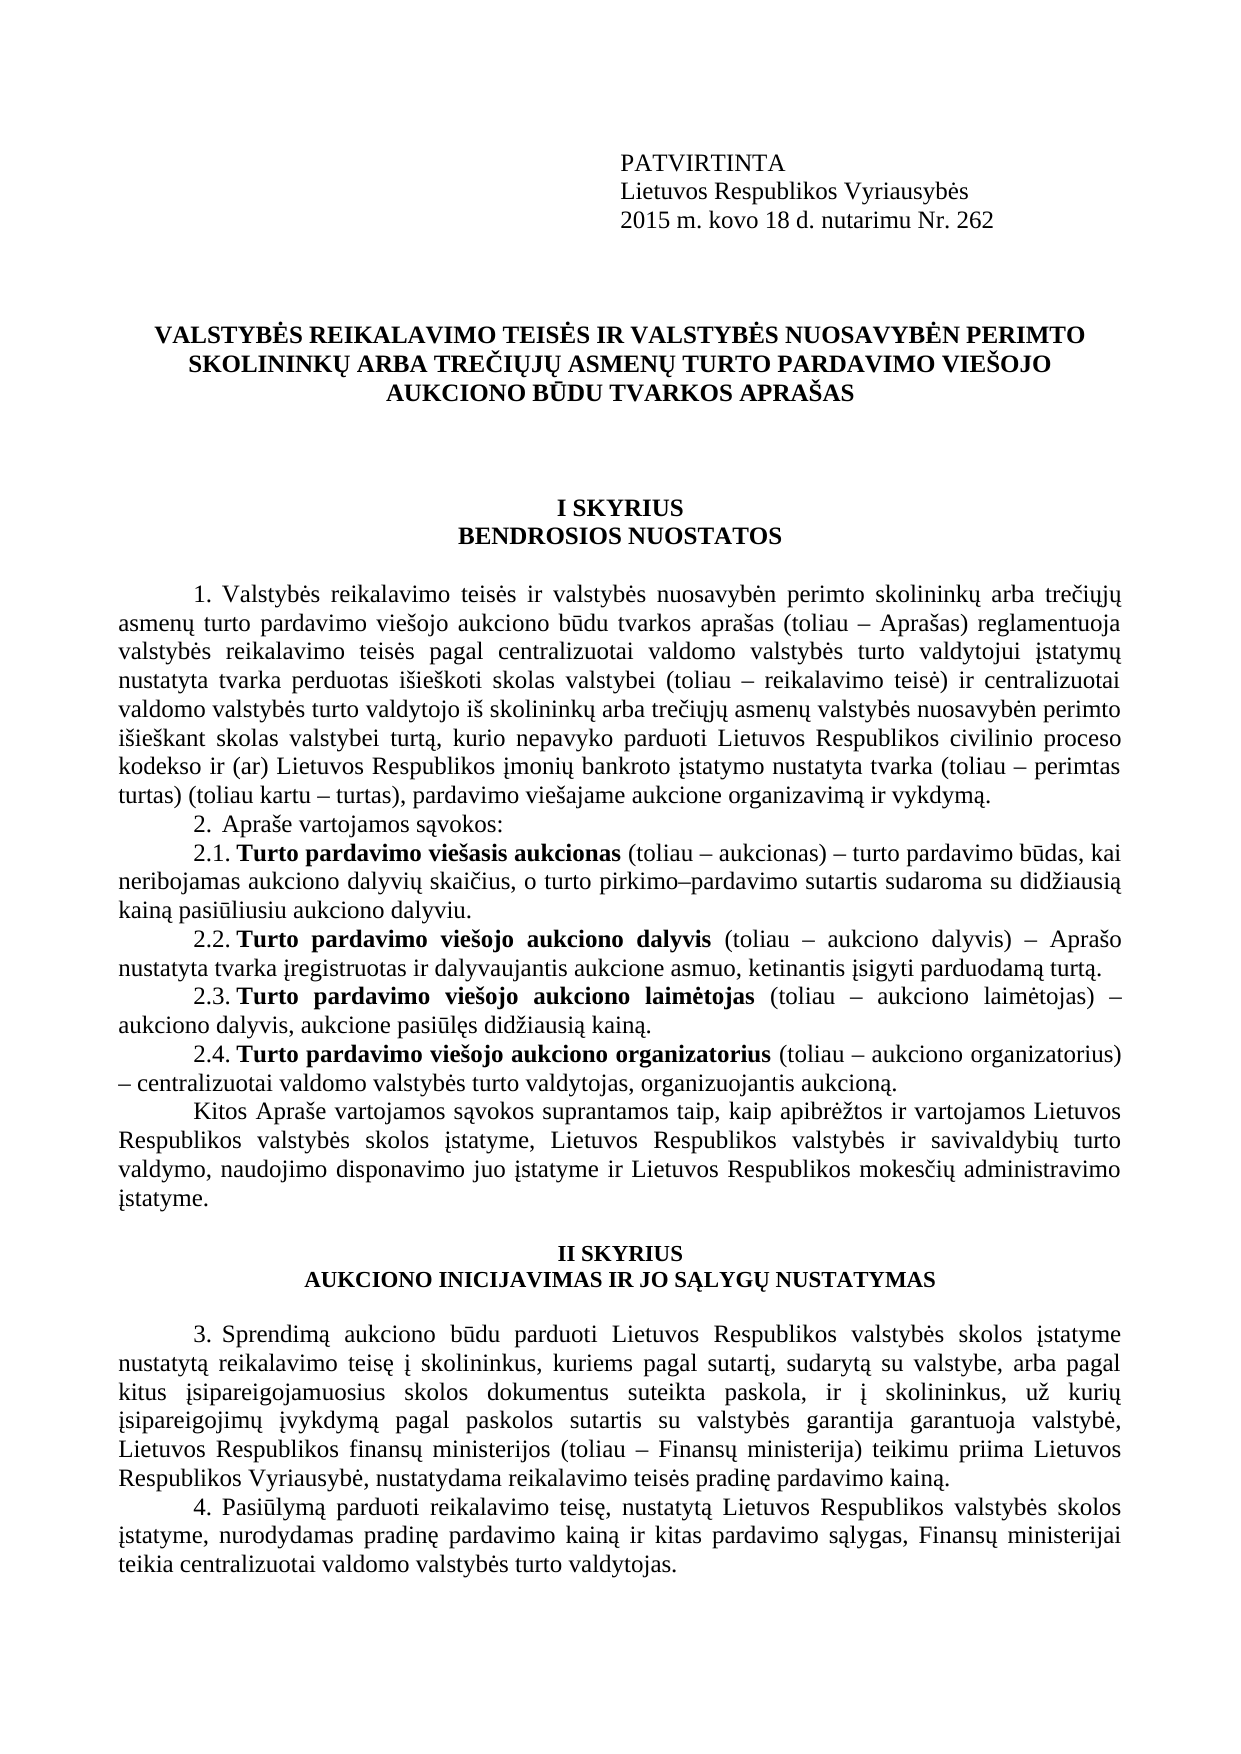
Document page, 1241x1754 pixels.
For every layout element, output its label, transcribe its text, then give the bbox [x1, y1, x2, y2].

text 2.1. Turto pardavimo viešasis aukcionas (toliau – aukcionas) – turto pardavimo būdas, kai neribojamas aukciono dalyvių skaičius, o turto pirkimo–pardavimo sutartis sudaroma su didžiausią kainą pasiūliusiu aukciono dalyviu. [118, 838, 1122, 924]
text 4. Pasiūlymą parduoti reikalavimo teisę, nustatytą Lietuvos Respublikos valstybės skolos įstatyme, nurodydamas pradinę pardavimo kainą ir kitas pardavimo sąlygas, Finansų ministerijai teikia centralizuotai valdomo valstybės turto valdytojas. [118, 1492, 1122, 1578]
text Kitos Apraše vartojamos sąvokos suprantamos taip, kaip apibrėžtos ir vartojamos Lietuvos Respublikos valstybės skolos įstatyme, Lietuvos Respublikos valstybės ir savivaldybių turto valdymo, naudojimo disponavimo juo įstatyme ir Lietuvos Respublikos mokesčių administravimo įstatyme. [118, 1096, 1122, 1211]
text 2.4. Turto pardavimo viešojo aukciono organizatorius (toliau – aukciono organizatorius) – centralizuotai valdomo valstybės turto valdytojas, organizuojantis aukcioną. [118, 1039, 1122, 1096]
text I SKYRIUS [118, 493, 1122, 521]
text 3. Sprendimą aukciono būdu parduoti Lietuvos Respublikos valstybės skolos įstatyme nustatytą reikalavimo teisę į skolininkus, kuriems pagal sutartį, sudarytą su valstybe, arba pagal kitus įsipareigojamuosius skolos dokumentus suteikta paskola, ir į skolininkus, už kurių įsipareigojimų įvykdymą pagal paskolos sutartis su valstybės garantija garantuoja valstybė, Lietuvos Respublikos finansų ministerijos (toliau – Finansų ministerija) teikimu priima Lietuvos Respublikos Vyriausybė, nustatydama reikalavimo teisės pradinę pardavimo kainą. [118, 1319, 1122, 1492]
text 2. Apraše vartojamos sąvokos: [118, 809, 1122, 838]
text PATVIRTINTA Lietuvos Respublikos Vyriausybės 2015 m. kovo 18 d. nutarimu Nr. 262 [620, 148, 1122, 234]
text II SKYRIUS [118, 1240, 1122, 1266]
text AUKCIONO INICIJAVIMAS IR JO SĄLYGŲ NUSTATYMAS [118, 1266, 1122, 1293]
text BENDROSIOS NUOSTATOS [118, 521, 1122, 550]
text 2.3. Turto pardavimo viešojo aukciono laimėtojas (toliau – aukciono laimėtojas) – aukciono dalyvis, aukcione pasiūlęs didžiausią kainą. [118, 981, 1122, 1039]
text VALSTYBĖS REIKALAVIMO TEISĖS IR VALSTYBĖS NUOSAVYBĖN PERIMTO SKOLININKŲ ARBA TREČIŲJŲ ASMENŲ TURTO PARDAVIMO VIEŠOJO AUKCIONO BŪDU TVARKOS APRAŠAS [118, 320, 1122, 406]
text 1. Valstybės reikalavimo teisės ir valstybės nuosavybėn perimto skolininkų arba trečiųjų asmenų turto pardavimo viešojo aukciono būdu tvarkos aprašas (toliau – Aprašas) reglamentuoja valstybės reikalavimo teisės pagal centralizuotai valdomo valstybės turto valdytojui įstatymų nustatyta tvarka perduotas išieškoti skolas valstybei (toliau – reikalavimo teisė) ir centralizuotai valdomo valstybės turto valdytojo iš skolininkų arba trečiųjų asmenų valstybės nuosavybėn perimto išieškant skolas valstybei turtą, kurio nepavyko parduoti Lietuvos Respublikos civilinio proceso kodekso ir (ar) Lietuvos Respublikos įmonių bankroto įstatymo nustatyta tvarka (toliau – perimtas turtas) (toliau kartu – turtas), pardavimo viešajame aukcione organizavimą ir vykdymą. [118, 579, 1122, 809]
text 2.2. Turto pardavimo viešojo aukciono dalyvis (toliau – aukciono dalyvis) – Aprašo nustatyta tvarka įregistruotas ir dalyvaujantis aukcione asmuo, ketinantis įsigyti parduodamą turtą. [118, 924, 1122, 981]
